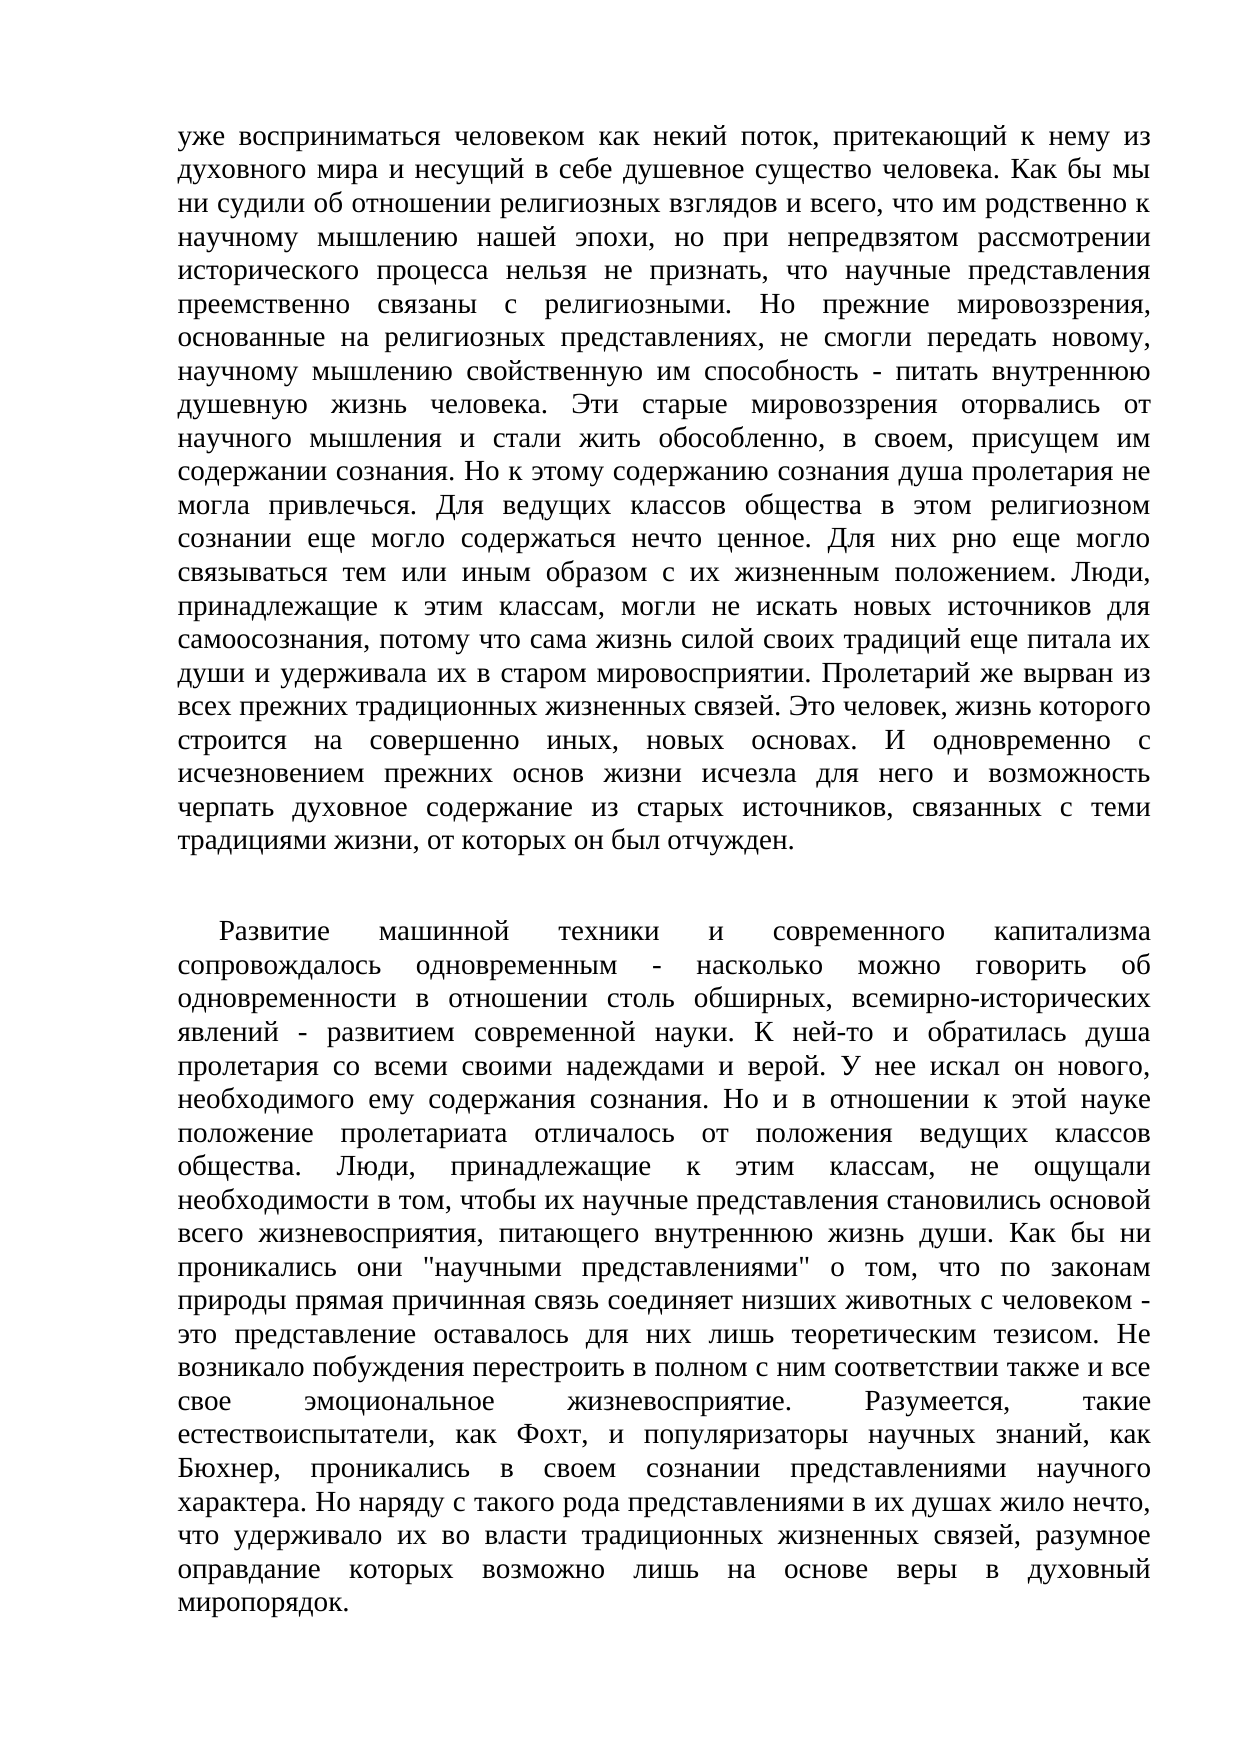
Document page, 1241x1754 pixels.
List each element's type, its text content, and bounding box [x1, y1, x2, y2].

text уже восприниматься человеком как некий поток, притекающий к нему из духовного мира и несущий в себе душевное существо человека. Как бы мы ни судили об отношении религиозных взглядов и всего, что им родственно к научному мышлению нашей эпохи, но при непредвзятом рассмотрении исторического процесса нельзя не признать, что научные представления преемственно связаны с религиозными. Но прежние мировоззрения, основанные на религиозных представлениях, не смогли передать новому, научному мышлению свойственную им способность - питать внутреннюю душевную жизнь человека. Эти старые мировоззрения оторвались от научного мышления и стали жить обособленно, в своем, присущем им содержании сознания. Но к этому содержанию сознания душа пролетария не могла привлечься. Для ведущих классов общества в этом религиозном сознании еще могло содержаться нечто ценное. Для них рно еще могло связываться тем или иным образом с их жизненным положением. Люди, принадлежащие к этим классам, могли не искать новых источников для самоосознания, потому что сама жизнь силой своих традиций еще питала их души и удерживала их в старом мировосприятии. Пролетарий же вырван из всех прежних традиционных жизненных связей. Это человек, жизнь которого строится на совершенно иных, новых основах. И одновременно с исчезновением прежних основ жизни исчезла для него и возможность черпать духовное содержание из старых источников, связанных с теми традициями жизни, от которых он был отчужден. [177, 118, 1152, 856]
text Развитие машинной техники и современного капитализма сопровождалось одновременным - насколько можно говорить об одновременности в отношении столь обширных, всемирно-исторических явлений - развитием современной науки. К ней-то и обратилась душа пролетария со всеми своими надеждами и верой. У нее искал он нового, необходимого ему содержания сознания. Но и в отношении к этой науке положение пролетариата отличалось от положения ведущих классов общества. Люди, принадлежащие к этим классам, не ощущали необходимости в том, чтобы их научные представления становились основой всего жизневосприятия, питающего внутреннюю жизнь души. Как бы ни проникались они "научными представлениями" о том, что по законам природы прямая причинная связь соединяет низших животных с человеком - это представление оставалось для них лишь теоретическим тезисом. Не возникало побуждения перестроить в полном с ним соответствии также и все свое эмоциональное жизневосприятие. Разумеется, такие естествоиспытатели, как Фохт, и популяризаторы научных знаний, как Бюхнер, проникались в своем сознании представлениями научного характера. Но наряду с такого рода представлениями в их душах жило нечто, что удерживало их во власти традиционных жизненных связей, разумное оправдание которых возможно лишь на основе веры в духовный миропорядок. [177, 913, 1152, 1618]
